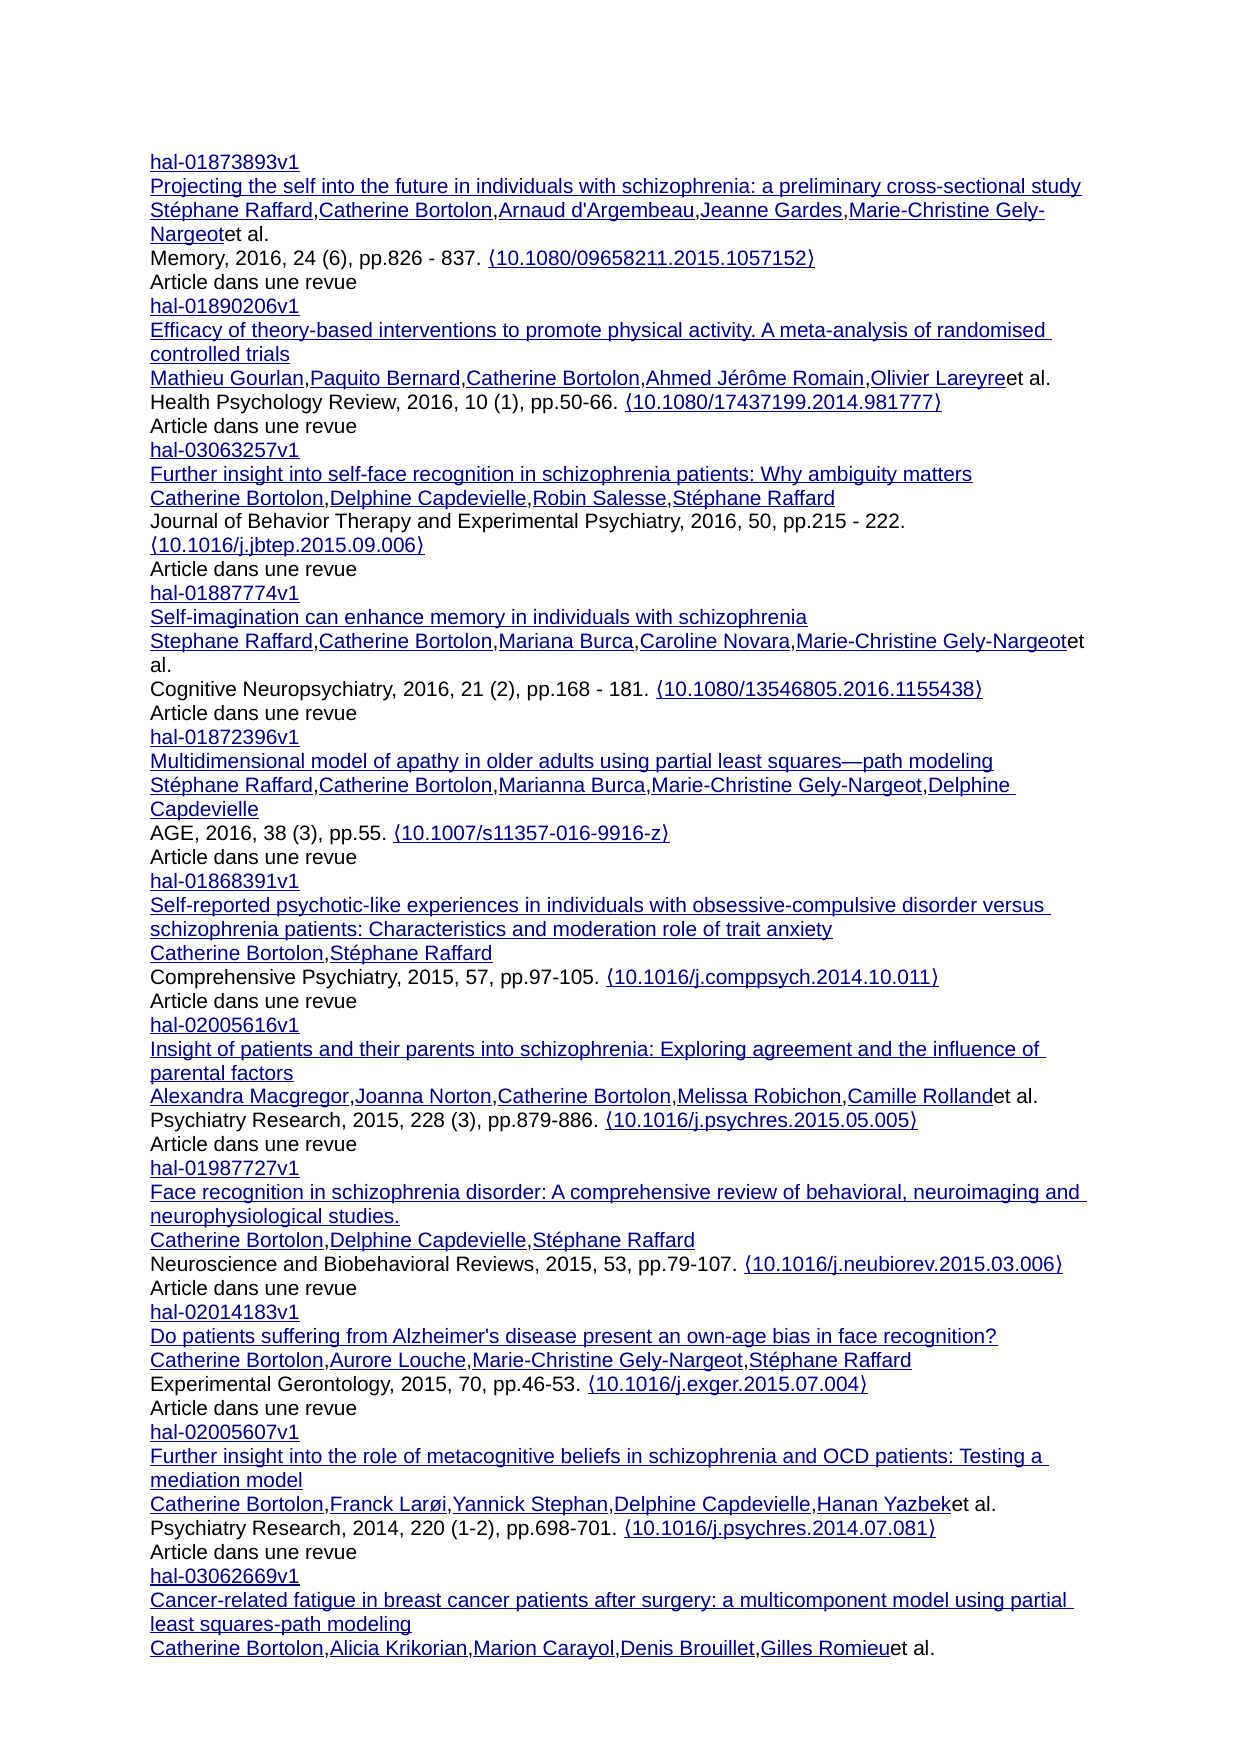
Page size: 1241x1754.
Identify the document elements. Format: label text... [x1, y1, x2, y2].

table_cell Self-imagination can enhance memory in individuals with schizophrenia Stephane Raffard,Catherine Bortolon,Mariana Burca,Caroline Novara,Marie-Christine Gely-Nargeotet al. Cognitive Neuropsychiatry, 2016, 21 (2), pp.168 - 181. ⟨10.1080/13546805.2016.1155438⟩ Article dans une revue hal-01872396v1 [150, 605, 1090, 749]
table_cell Further insight into self-face recognition in schizophrenia patients: Why ambiguity matters Catherine Bortolon,Delphine Capdevielle,Robin Salesse,Stéphane Raffard Journal of Behavior Therapy and Experimental Psychiatry, 2016, 50, pp.215 - 222. ⟨10.1016/j.jbtep.2015.09.006⟩ Article dans une revue hal-01887774v1 [150, 461, 1090, 605]
table_cell Self-reported psychotic-like experiences in individuals with obsessive-compulsive disorder versus schizophrenia patients: Characteristics and moderation role of trait anxiety Catherine Bortolon,Stéphane Raffard Comprehensive Psychiatry, 2015, 57, pp.97-105. ⟨10.1016/j.comppsych.2014.10.011⟩ Article dans une revue hal-02005616v1 [150, 893, 1090, 1036]
table_cell Multidimensional model of apathy in older adults using partial least squares—path modeling Stéphane Raffard,Catherine Bortolon,Marianna Burca,Marie-Christine Gely-Nargeot,Delphine Capdevielle AGE, 2016, 38 (3), pp.55. ⟨10.1007/s11357-016-9916-z⟩ Article dans une revue hal-01868391v1 [150, 749, 1090, 893]
table_cell Face recognition in schizophrenia disorder: A comprehensive review of behavioral, neuroimaging and neurophysiological studies. Catherine Bortolon,Delphine Capdevielle,Stéphane Raffard Neuroscience and Biobehavioral Reviews, 2015, 53, pp.79-107. ⟨10.1016/j.neubiorev.2015.03.006⟩ Article dans une revue hal-02014183v1 [150, 1180, 1090, 1324]
table_cell Do patients suffering from Alzheimer's disease present an own-age bias in face recognition? Catherine Bortolon,Aurore Louche,Marie-Christine Gely-Nargeot,Stéphane Raffard Experimental Gerontology, 2015, 70, pp.46-53. ⟨10.1016/j.exger.2015.07.004⟩ Article dans une revue hal-02005607v1 [150, 1324, 1090, 1444]
table_cell Efficacy of theory-based interventions to promote physical activity. A meta-analysis of randomised controlled trials Mathieu Gourlan,Paquito Bernard,Catherine Bortolon,Ahmed Jérôme Romain,Olivier Lareyreet al. Health Psychology Review, 2016, 10 (1), pp.50-66. ⟨10.1080/17437199.2014.981777⟩ Article dans une revue hal-03063257v1 [150, 318, 1090, 461]
table_cell Insight of patients and their parents into schizophrenia: Exploring agreement and the influence of parental factors Alexandra Macgregor,Joanna Norton,Catherine Bortolon,Melissa Robichon,Camille Rollandet al. Psychiatry Research, 2015, 228 (3), pp.879-886. ⟨10.1016/j.psychres.2015.05.005⟩ Article dans une revue hal-01987727v1 [150, 1036, 1090, 1180]
table_cell Projecting the self into the future in individuals with schizophrenia: a preliminary cross-sectional study Stéphane Raffard,Catherine Bortolon,Arnaud d'Argembeau,Jeanne Gardes,Marie-Christine Gely-Nargeotet al. Memory, 2016, 24 (6), pp.826 - 837. ⟨10.1080/09658211.2015.1057152⟩ Article dans une revue hal-01890206v1 [150, 174, 1090, 318]
table_cell hal-01873893v1 [150, 150, 1090, 174]
table_cell Cancer-related fatigue in breast cancer patients after surgery: a multicomponent model using partial least squares-path modeling Catherine Bortolon,Alicia Krikorian,Marion Carayol,Denis Brouillet,Gilles Romieuet al. [150, 1588, 1090, 1659]
table_cell Further insight into the role of metacognitive beliefs in schizophrenia and OCD patients: Testing a mediation model Catherine Bortolon,Franck Larøi,Yannick Stephan,Delphine Capdevielle,Hanan Yazbeket al. Psychiatry Research, 2014, 220 (1-2), pp.698-701. ⟨10.1016/j.psychres.2014.07.081⟩ Article dans une revue hal-03062669v1 [150, 1444, 1090, 1587]
